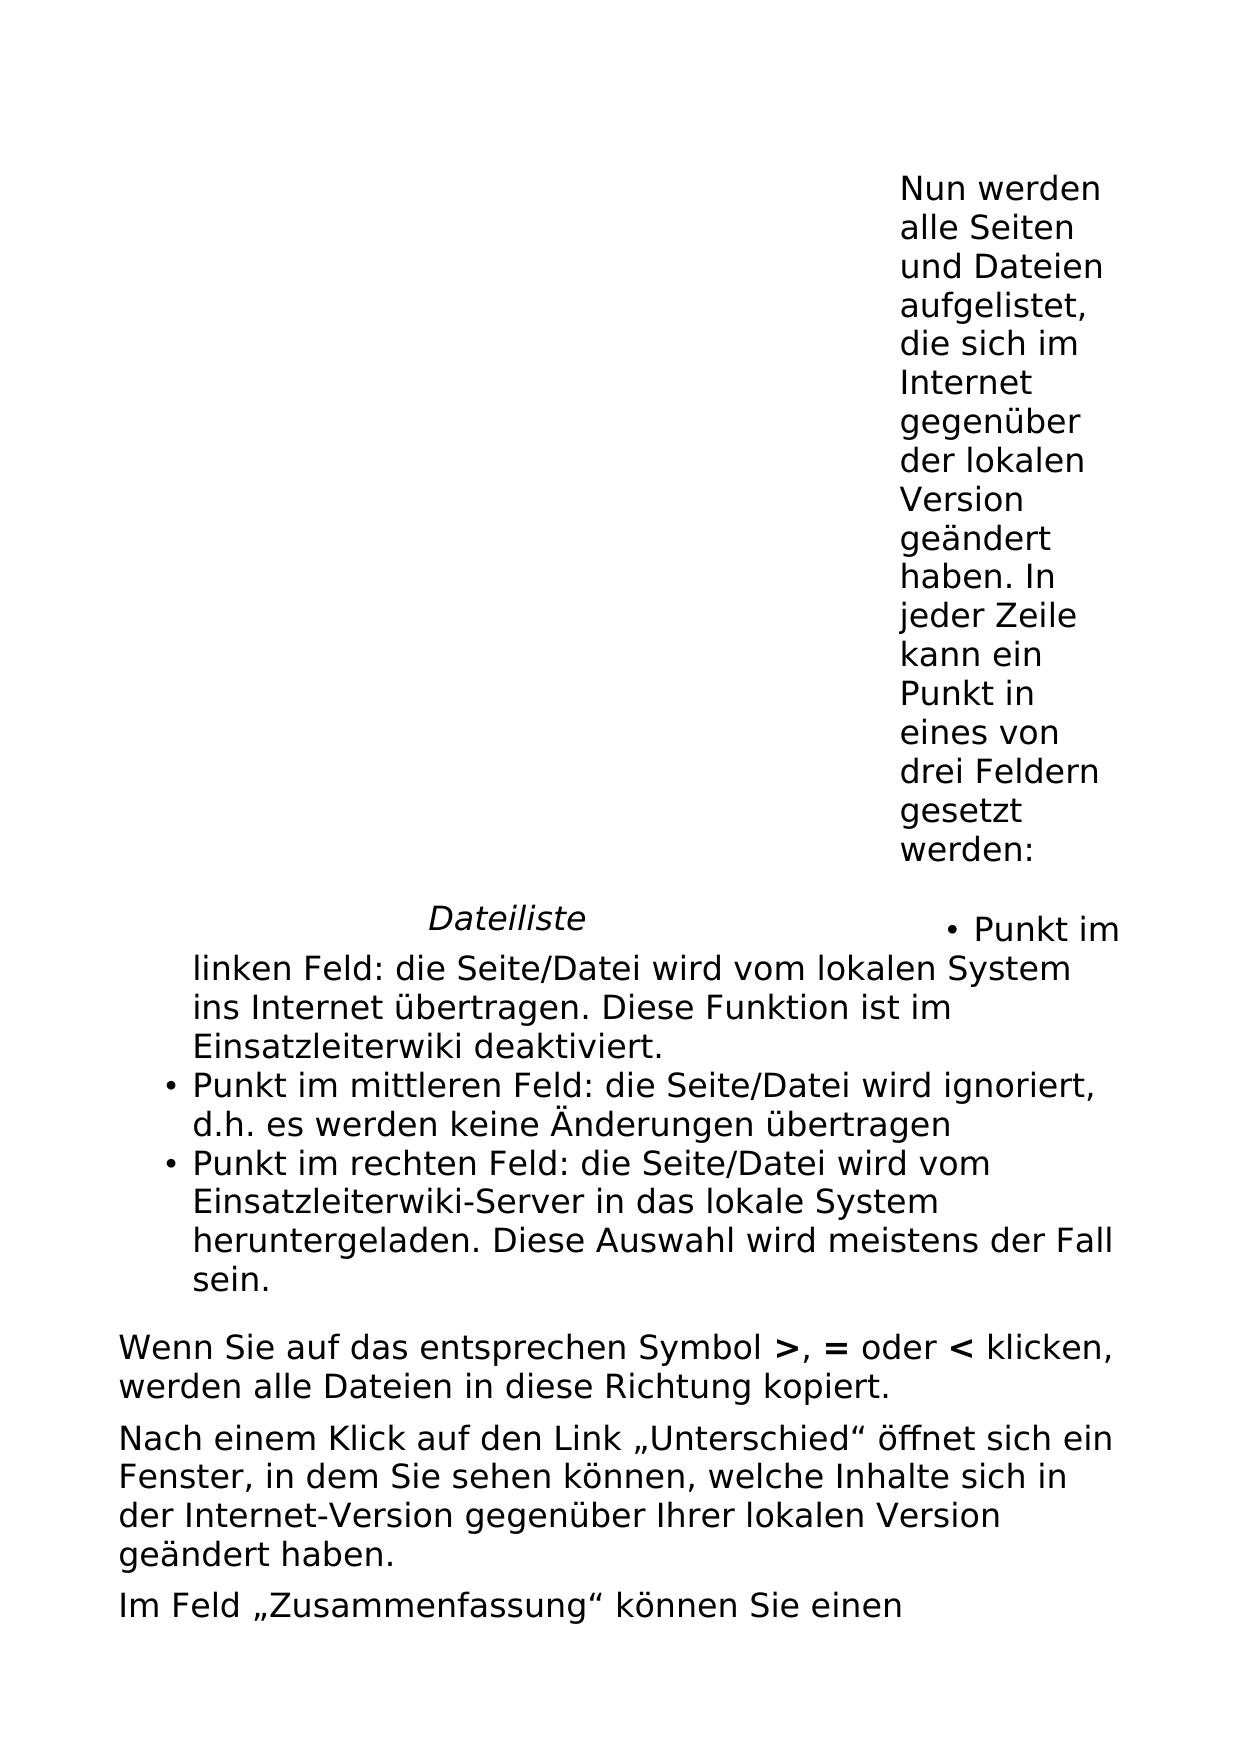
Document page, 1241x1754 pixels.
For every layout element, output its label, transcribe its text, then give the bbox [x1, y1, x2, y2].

text Wenn Sie auf das entsprechen Symbol >, = oder < klicken, werden alle Dateien in diese Richtung kopiert. [118, 1329, 1122, 1407]
list Punkt im mittleren Feld: die Seite/Datei wird ignoriert, d.h. es werden keine Änderungen übertragen [177, 1066, 1122, 1144]
text Dateiliste [118, 131, 899, 938]
text Nun werden alle Seiten und Dateien aufgelistet, die sich im Internet gegenüber der lokalen Version geändert haben. In jeder Zeile kann ein Punkt in eines von drei Feldern gesetzt werden: [899, 169, 1122, 869]
text Nach einem Klick auf den Link „Unterschied“ öffnet sich ein Fenster, in dem Sie sehen können, welche Inhalte sich in der Internet-Version gegenüber Ihrer lokalen Version geändert haben. [118, 1419, 1122, 1574]
list Punkt im linken Feld: die Seite/Datei wird vom lokalen System ins Internet übertragen. Diese Funktion ist im Einsatzleiterwiki deaktiviert. [177, 911, 1122, 1066]
list Punkt im rechten Feld: die Seite/Datei wird vom Einsatzleiterwiki-Server in das lokale System heruntergeladen. Diese Auswahl wird meistens der Fall sein. [177, 1144, 1122, 1299]
text Im Feld „Zusammenfassung“ können Sie einen [118, 1587, 1122, 1626]
